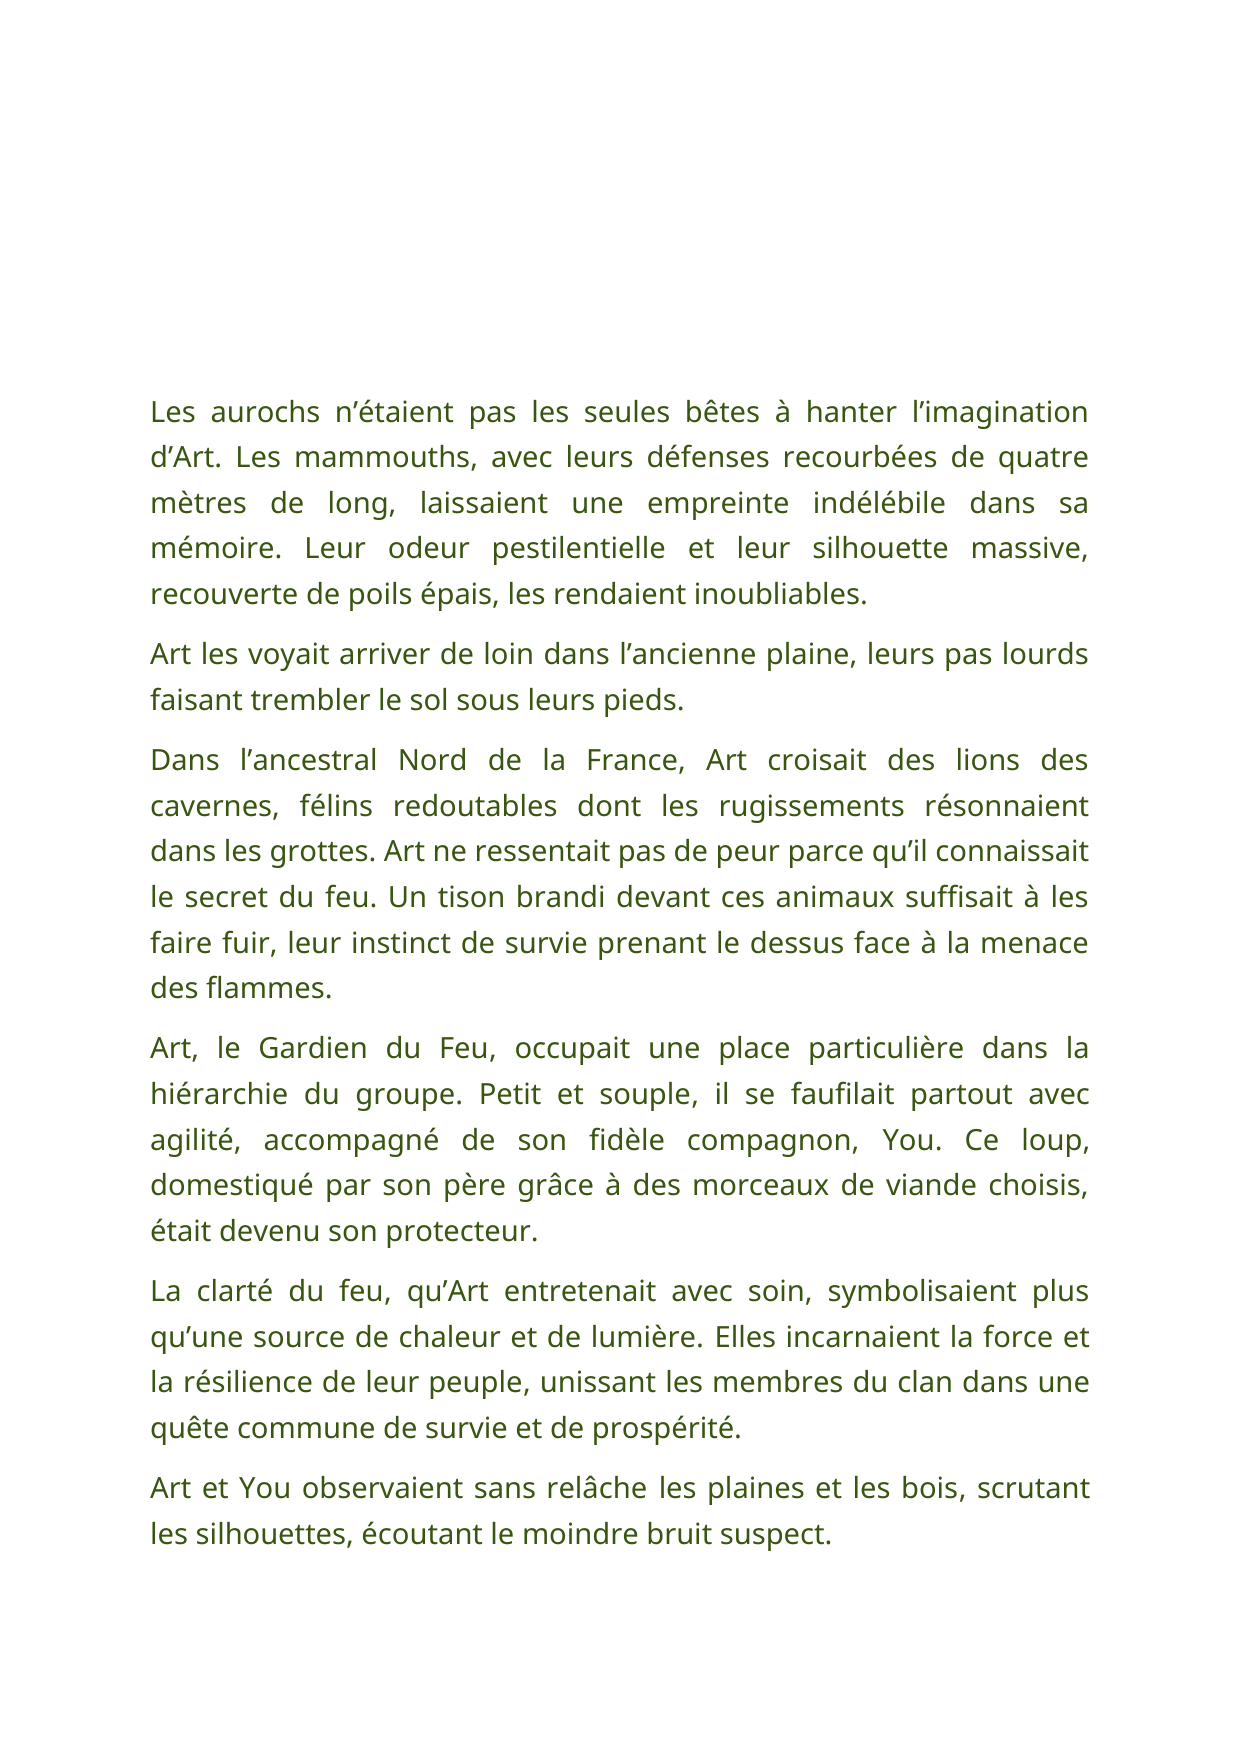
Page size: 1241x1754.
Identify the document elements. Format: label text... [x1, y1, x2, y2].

text Art les voyait arriver de loin dans l’ancienne plaine, leurs pas lourds faisant trembler le sol sous leurs pieds. [150, 633, 1090, 719]
text Art, le Gardien du Feu, occupait une place particulière dans la hiérarchie du groupe. Petit et souple, il se faufilait partout avec agilité, accompagné de son fidèle compagnon, You. Ce loup, domestiqué par son père grâce à des morceaux de viande choisis, était devenu son protecteur. [150, 1028, 1090, 1250]
text La clarté du feu, qu’Art entretenait avec soin, symbolisaient plus qu’une source de chaleur et de lumière. Elles incarnaient la force et la résilience de leur peuple, unissant les membres du clan dans une quête commune de survie et de prospérité. [150, 1270, 1090, 1447]
text Dans l’ancestral Nord de la France, Art croisait des lions des cavernes, félins redoutables dont les rugissements résonnaient dans les grottes. Art ne ressentait pas de peur parce qu’il connaissait le secret du feu. Un tison brandi devant ces animaux suffisait à les faire fuir, leur instinct de survie prenant le dessus face à la menace des flammes. [150, 739, 1090, 1007]
text Les aurochs n’étaient pas les seules bêtes à hanter l’imagination d’Art. Les mammouths, avec leurs défenses recourbées de quatre mètres de long, laissaient une empreinte indélébile dans sa mémoire. Leur odeur pestilentielle et leur silhouette massive, recouverte de poils épais, les rendaient inoubliables. [150, 391, 1090, 613]
text Art et You observaient sans relâche les plaines et les bois, scrutant les silhouettes, écoutant le moindre bruit suspect. [150, 1467, 1090, 1553]
